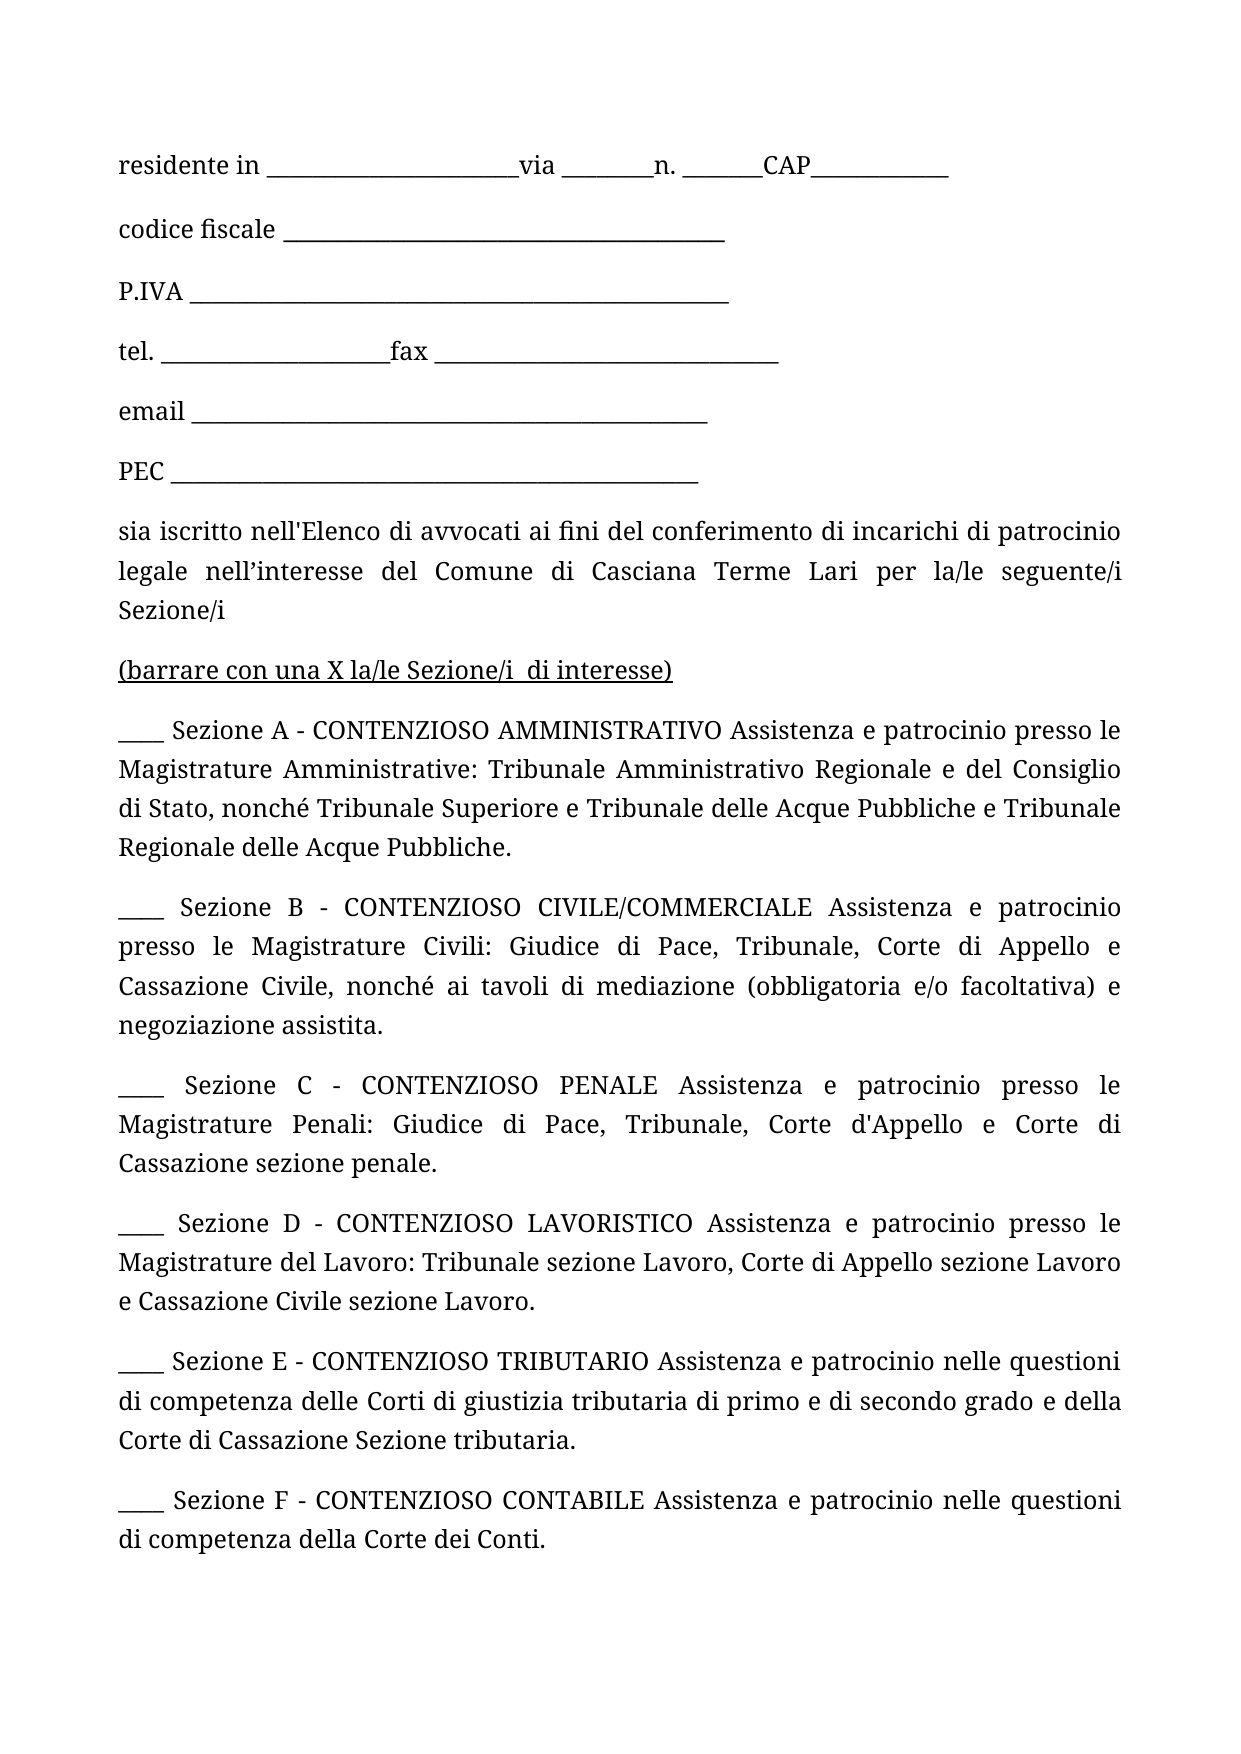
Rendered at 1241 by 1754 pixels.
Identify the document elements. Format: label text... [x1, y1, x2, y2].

text (barrare con una X la/le Sezione/i di interesse) [118, 652, 1122, 686]
text PEC ______________________________________________ [118, 454, 1122, 488]
text ____ Sezione F - CONTENZIOSO CONTABILE Assistenza e patrocinio nelle questioni di competenza della Corte dei Conti. [118, 1482, 1122, 1556]
text residente in ______________________via ________n. _______CAP____________ [118, 148, 1122, 182]
text ____ Sezione E - CONTENZIOSO TRIBUTARIO Assistenza e patrocinio nelle questioni di competenza delle Corti di giustizia tributaria di primo e di secondo grado e della Corte di Cassazione Sezione tributaria. [118, 1344, 1122, 1456]
text ____ Sezione D - CONTENZIOSO LAVORISTICO Assistenza e patrocinio presso le Magistrature del Lavoro: Tribunale sezione Lavoro, Corte di Appello sezione Lavoro e Cassazione Civile sezione Lavoro. [118, 1206, 1122, 1318]
text ____ Sezione B - CONTENZIOSO CIVILE/COMMERCIALE Assistenza e patrocinio presso le Magistrature Civili: Giudice di Pace, Tribunale, Corte di Appello e Cassazione Civile, nonché ai tavoli di mediazione (obbligatoria e/o facoltativa) e negoziazione assistita. [118, 890, 1122, 1041]
text P.IVA _______________________________________________ [118, 274, 1122, 308]
text email _____________________________________________ [118, 394, 1122, 428]
text ____ Sezione A - CONTENZIOSO AMMINISTRATIVO Assistenza e patrocinio presso le Magistrature Amministrative: Tribunale Amministrativo Regionale e del Consiglio di Stato, nonché Tribunale Superiore e Tribunale delle Acque Pubbliche e Tribunale Regionale delle Acque Pubbliche. [118, 712, 1122, 864]
text codice fiscale _________________________________ [118, 208, 1122, 247]
text tel. ____________________fax ______________________________ [118, 334, 1122, 368]
text ____ Sezione C - CONTENZIOSO PENALE Assistenza e patrocinio presso le Magistrature Penali: Giudice di Pace, Tribunale, Corte d'Appello e Corte di Cassazione sezione penale. [118, 1067, 1122, 1180]
text sia iscritto nell'Elenco di avvocati ai fini del conferimento di incarichi di patrocinio legale nell’interesse del Comune di Casciana Terme Lari per la/le seguente/i Sezione/i [118, 514, 1122, 626]
